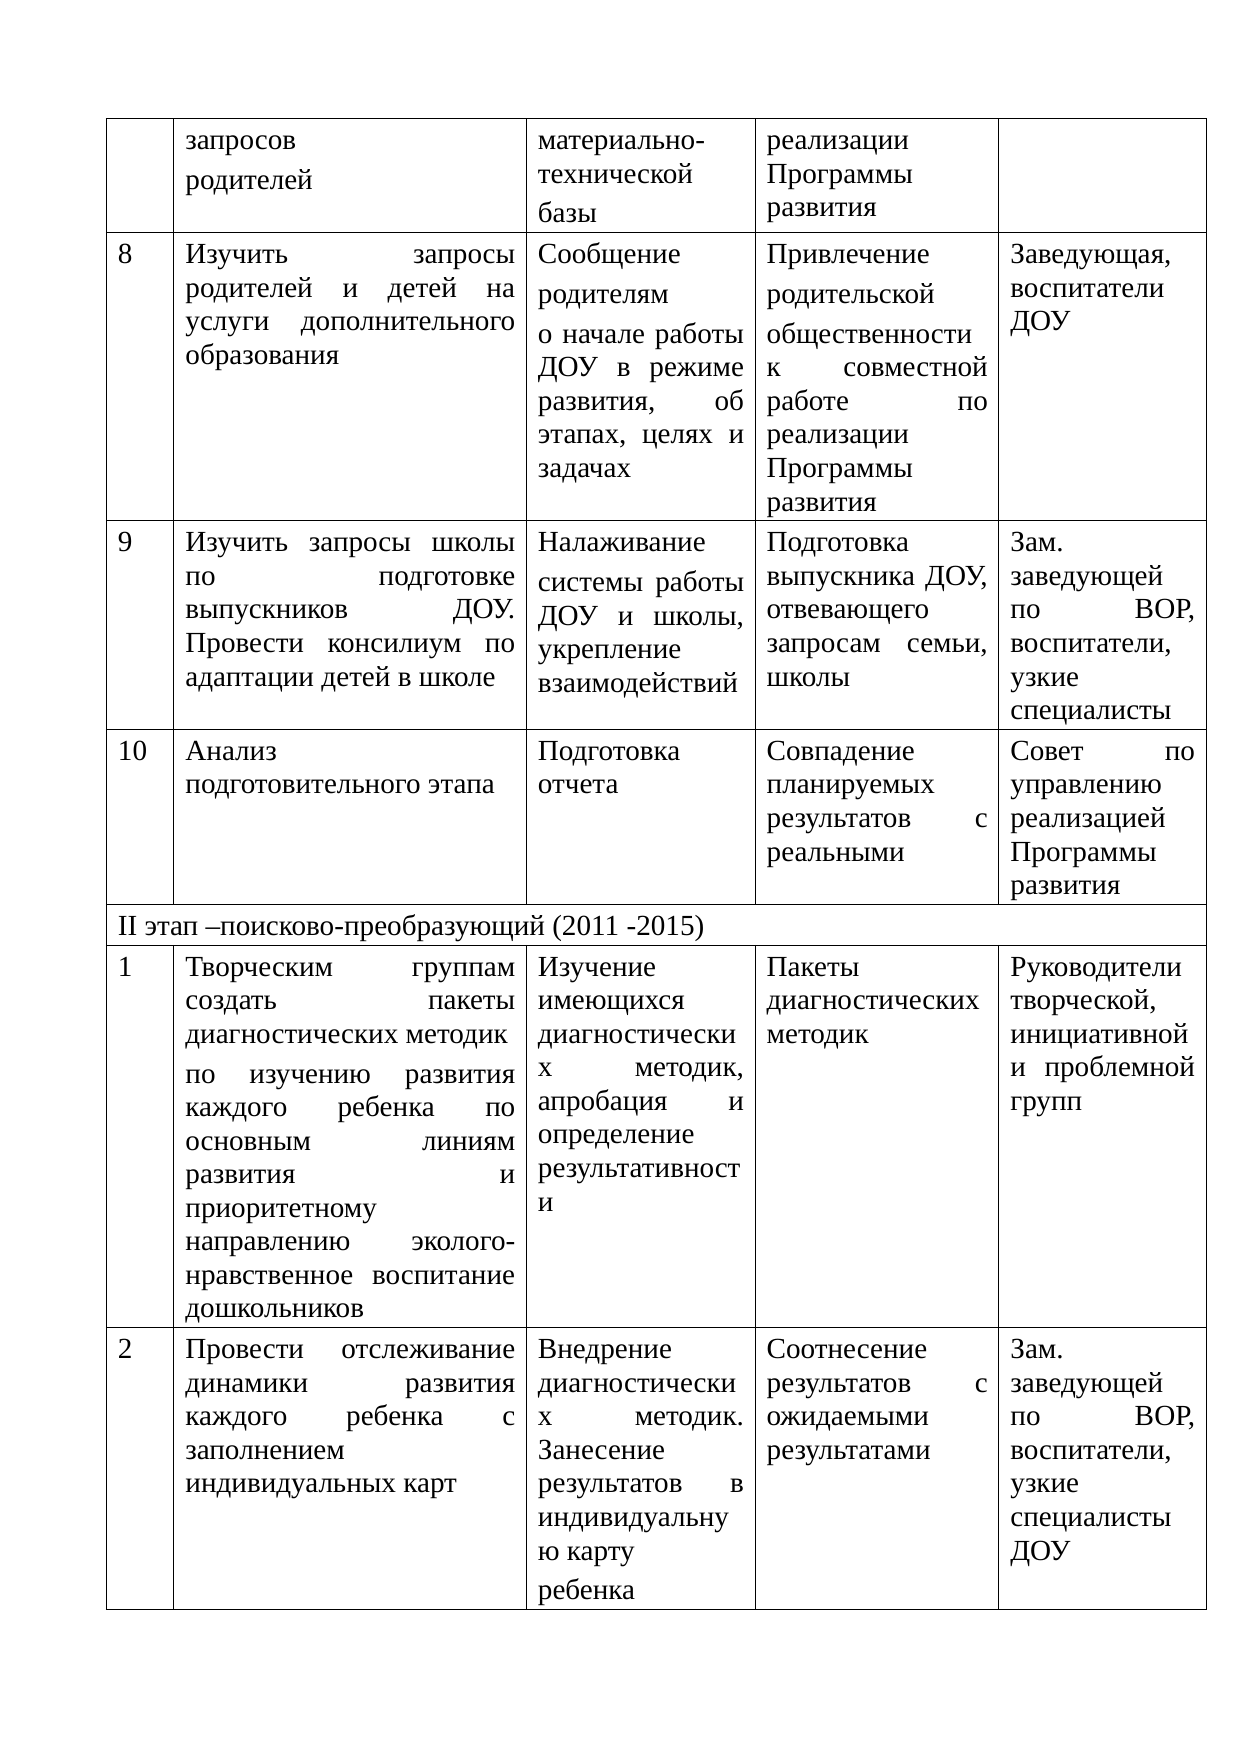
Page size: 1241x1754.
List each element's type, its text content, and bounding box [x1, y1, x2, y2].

table_cell Внедрение диагностических методик. Занесение результатов в индивидуальную карту ребенка [527, 1328, 755, 1609]
table_cell Привлечение родительской общественности к совместной работе по реализации Программы развития [756, 233, 998, 520]
table_cell 2 [107, 1328, 173, 1609]
table_cell Соотнесение результатов с ожидаемыми результатами [756, 1328, 998, 1609]
table_cell Зам. заведующей по ВОР, воспитатели, узкие специалисты [999, 521, 1206, 729]
table_cell Совпадение планируемых результатов с реальными [756, 730, 998, 904]
table_cell Совет по управлению реализацией Программы развития [999, 730, 1206, 904]
table_cell 10 [107, 730, 173, 904]
table_cell 8 [107, 233, 173, 520]
table_cell Заведующая, воспитатели ДОУ [999, 233, 1206, 520]
table_cell II этап –поисково-преобразующий (2011 -2015) [107, 905, 1206, 945]
table_cell [107, 119, 173, 232]
table_cell Подготовка выпускника ДОУ, отвевающего запросам семьи, школы [756, 521, 998, 729]
table_cell Изучить запросы родителей и детей на услуги дополнительного образования [174, 233, 526, 520]
table_cell Сообщение родителям о начале работы ДОУ в режиме развития, об этапах, целях и задачах [527, 233, 755, 520]
table_cell запросов родителей [174, 119, 526, 232]
table_cell Изучить запросы школы по подготовке выпускников ДОУ. Провести консилиум по адаптации детей в школе [174, 521, 526, 729]
table_cell материально-технической базы [527, 119, 755, 232]
table_cell Зам. заведующей по ВОР, воспитатели, узкие специалисты ДОУ [999, 1328, 1206, 1609]
table_cell 9 [107, 521, 173, 729]
table_cell Руководители творческой, инициативной и проблемной групп [999, 946, 1206, 1327]
table_cell Изучение имеющихся диагностических методик, апробация и определение результативности [527, 946, 755, 1327]
table_cell 1 [107, 946, 173, 1327]
table_cell Творческим группам создать пакеты диагностических методик по изучению развития каждого ребенка по основным линиям развития и приоритетному направлению эколого-нравственное воспитание дошкольников [174, 946, 526, 1327]
table_cell Подготовка отчета [527, 730, 755, 904]
table_cell Налаживание системы работы ДОУ и школы, укрепление взаимодействий [527, 521, 755, 729]
table_cell Пакеты диагностических методик [756, 946, 998, 1327]
table_cell реализации Программы развития [756, 119, 998, 232]
table_cell Анализ подготовительного этапа [174, 730, 526, 904]
table_cell [999, 119, 1206, 232]
table_cell Провести отслеживание динамики развития каждого ребенка с заполнением индивидуальных карт [174, 1328, 526, 1609]
